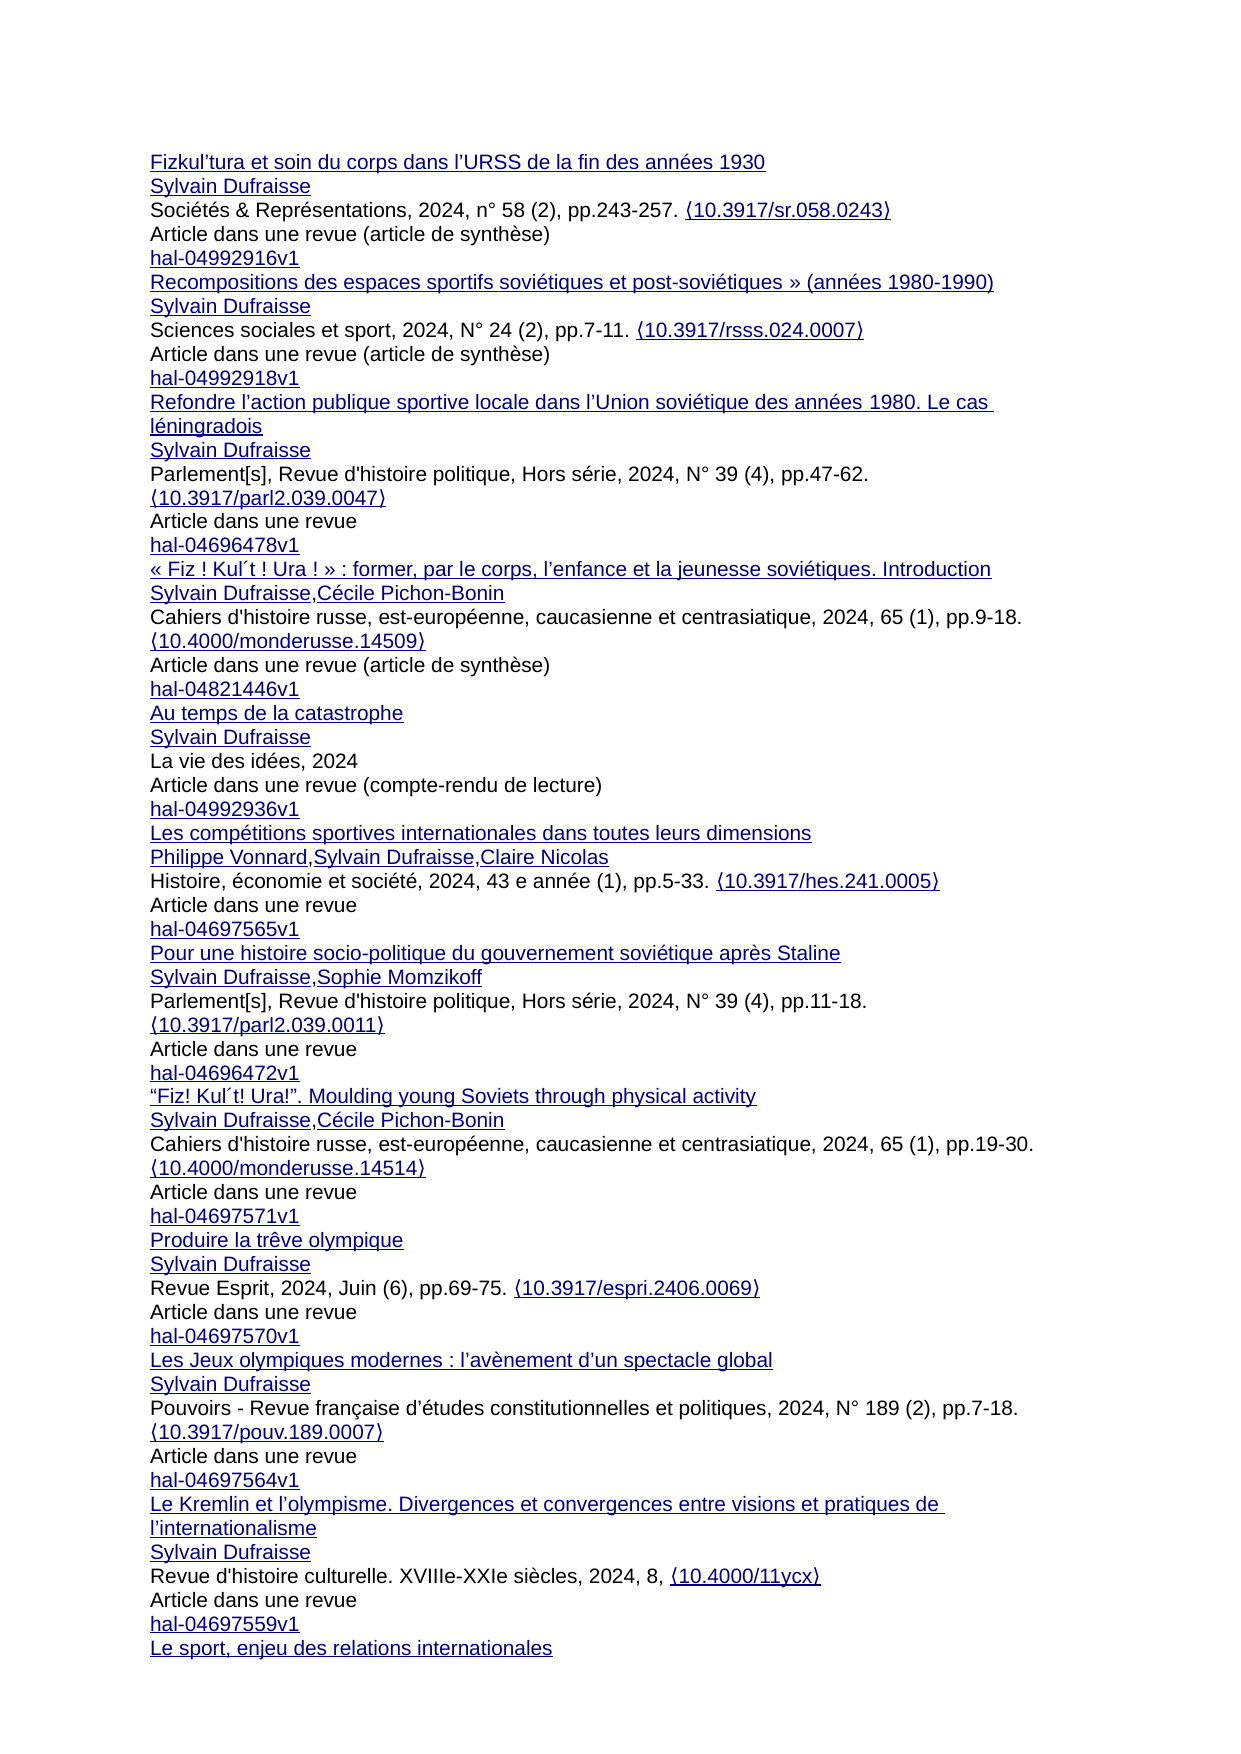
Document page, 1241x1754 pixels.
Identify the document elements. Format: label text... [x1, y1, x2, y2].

table_cell Le sport, enjeu des relations internationales [150, 1635, 1090, 1659]
table_cell Fizkul’tura et soin du corps dans l’URSS de la fin des années 1930 Sylvain Dufraisse Sociétés & Représentations, 2024, n° 58 (2), pp.243-257. ⟨10.3917/sr.058.0243⟩ Article dans une revue (article de synthèse) hal-04992916v1 [150, 150, 1090, 270]
table_cell Les Jeux olympiques modernes : l’avènement d’un spectacle global Sylvain Dufraisse Pouvoirs - Revue française d’études constitutionnelles et politiques, 2024, N° 189 (2), pp.7-18. ⟨10.3917/pouv.189.0007⟩ Article dans une revue hal-04697564v1 [150, 1348, 1090, 1492]
table_cell “Fiz! Kul´t! Ura!”. Moulding young Soviets through physical activity Sylvain Dufraisse,Cécile Pichon-Bonin Cahiers d'histoire russe, est-européenne, caucasienne et centrasiatique, 2024, 65 (1), pp.19-30. ⟨10.4000/monderusse.14514⟩ Article dans une revue hal-04697571v1 [150, 1084, 1090, 1228]
table_cell Les compétitions sportives internationales dans toutes leurs dimensions Philippe Vonnard,Sylvain Dufraisse,Claire Nicolas Histoire, économie et société, 2024, 43 e année (1), pp.5-33. ⟨10.3917/hes.241.0005⟩ Article dans une revue hal-04697565v1 [150, 821, 1090, 941]
table_cell « Fiz ! Kul´t ! Ura ! » : former, par le corps, l’enfance et la jeunesse soviétiques. Introduction Sylvain Dufraisse,Cécile Pichon-Bonin Cahiers d'histoire russe, est-européenne, caucasienne et centrasiatique, 2024, 65 (1), pp.9-18. ⟨10.4000/monderusse.14509⟩ Article dans une revue (article de synthèse) hal-04821446v1 [150, 557, 1090, 701]
table_cell Au temps de la catastrophe Sylvain Dufraisse La vie des idées, 2024 Article dans une revue (compte-rendu de lecture) hal-04992936v1 [150, 701, 1090, 821]
table_cell Le Kremlin et l’olympisme. Divergences et convergences entre visions et pratiques de l’internationalisme Sylvain Dufraisse Revue d'histoire culturelle. XVIIIe-XXIe siècles, 2024, 8, ⟨10.4000/11ycx⟩ Article dans une revue hal-04697559v1 [150, 1492, 1090, 1635]
table_cell Produire la trêve olympique Sylvain Dufraisse Revue Esprit, 2024, Juin (6), pp.69-75. ⟨10.3917/espri.2406.0069⟩ Article dans une revue hal-04697570v1 [150, 1228, 1090, 1348]
table_cell Recompositions des espaces sportifs soviétiques et post-soviétiques » (années 1980-1990) Sylvain Dufraisse Sciences sociales et sport, 2024, N° 24 (2), pp.7-11. ⟨10.3917/rsss.024.0007⟩ Article dans une revue (article de synthèse) hal-04992918v1 [150, 270, 1090, 389]
table_cell Pour une histoire socio-politique du gouvernement soviétique après Staline Sylvain Dufraisse,Sophie Momzikoff Parlement[s], Revue d'histoire politique, Hors série, 2024, N° 39 (4), pp.11-18. ⟨10.3917/parl2.039.0011⟩ Article dans une revue hal-04696472v1 [150, 941, 1090, 1084]
table_cell Refondre l’action publique sportive locale dans l’Union soviétique des années 1980. Le cas léningradois Sylvain Dufraisse Parlement[s], Revue d'histoire politique, Hors série, 2024, N° 39 (4), pp.47-62. ⟨10.3917/parl2.039.0047⟩ Article dans une revue hal-04696478v1 [150, 390, 1090, 557]
